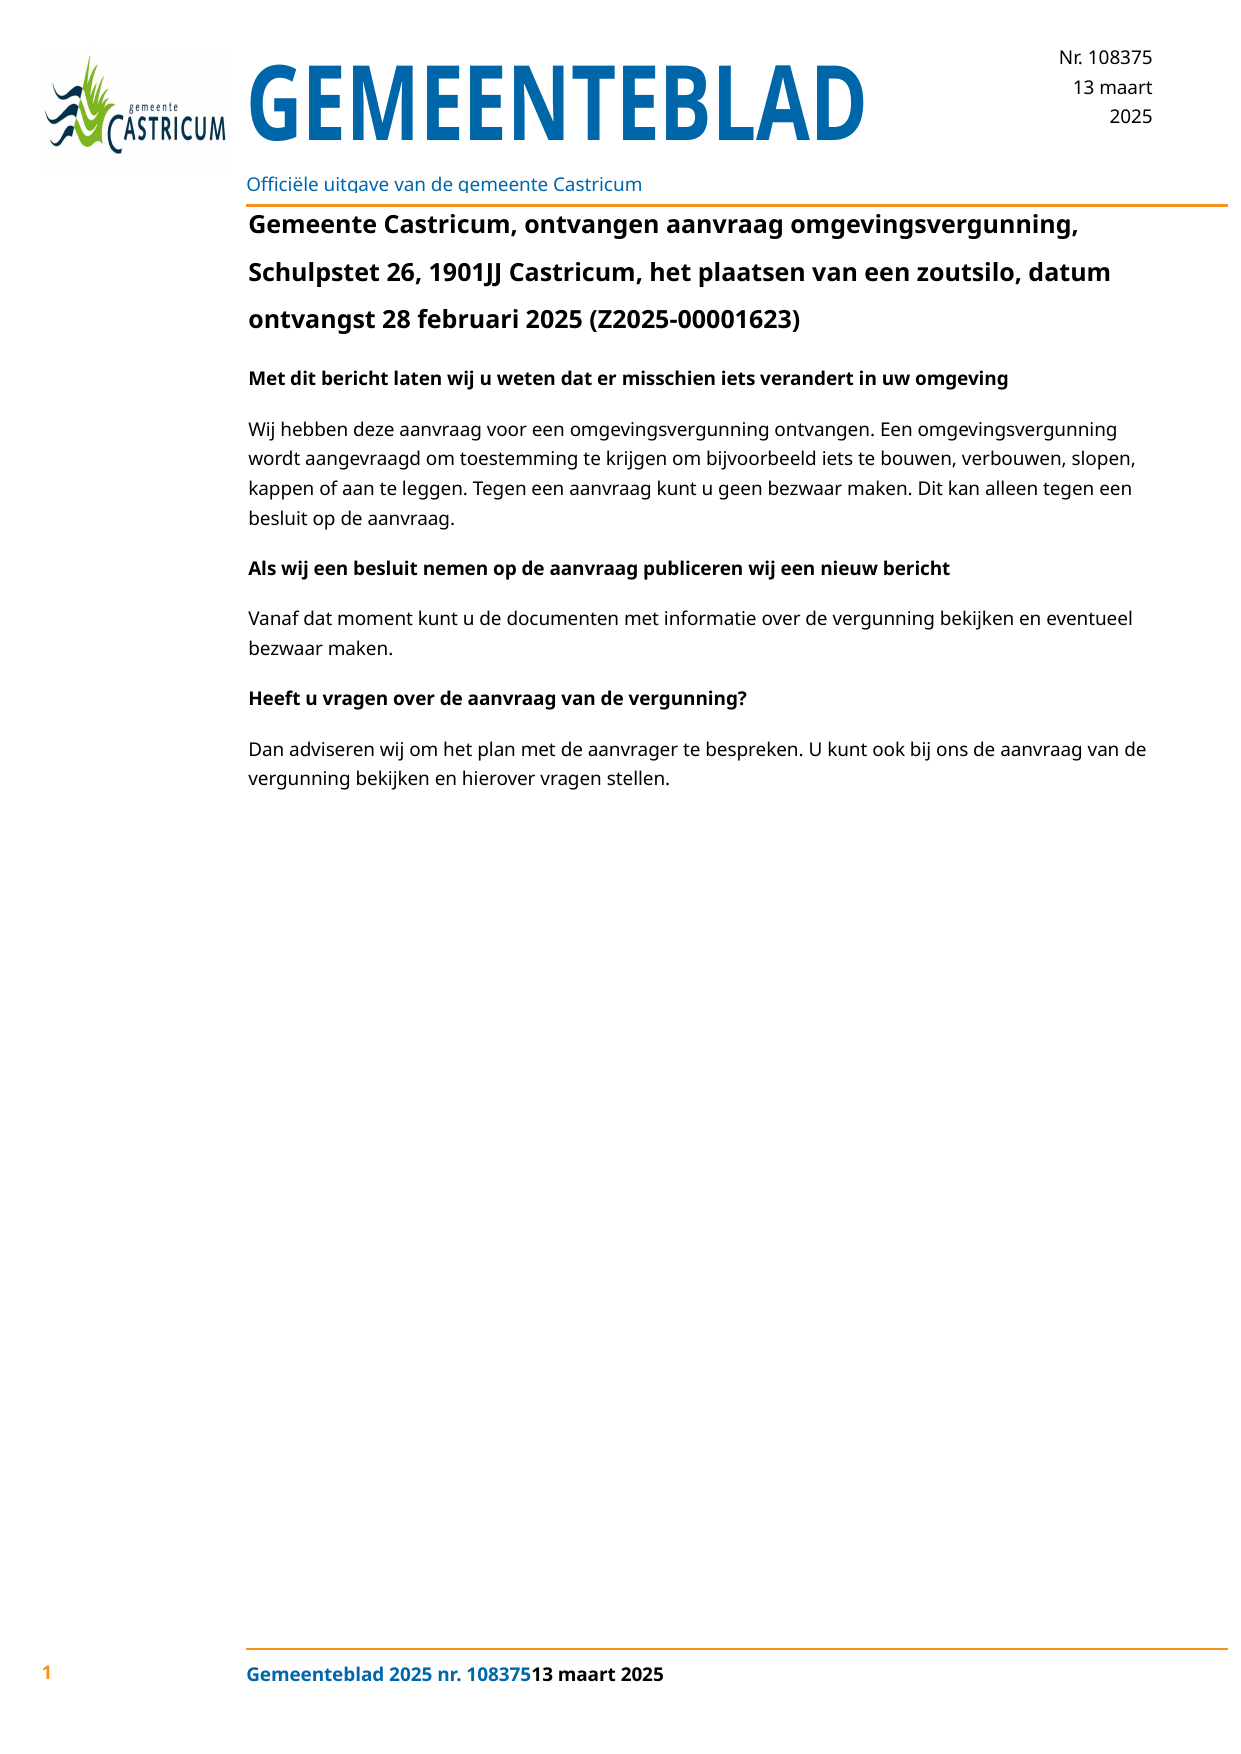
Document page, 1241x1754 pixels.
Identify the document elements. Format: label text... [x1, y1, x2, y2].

text Vanaf dat moment kunt u de documenten met informatie over de vergunning bekijken en eventueel bezwaar maken. [248, 606, 1152, 661]
text Wij hebben deze aanvraag voor een omgevingsvergunning ontvangen. Een omgevingsvergunning wordt aangevraagd om toestemming te krijgen om bijvoorbeeld iets te bouwen, verbouwen, slopen, kappen of aan te leggen. Tegen een aanvraag kunt u geen bezwaar maken. Dit kan alleen tegen een besluit op de aanvraag. [248, 416, 1152, 530]
picture [41, 47, 231, 172]
text Als wij een besluit nemen op de aanvraag publiceren wij een nieuw bericht [248, 555, 1152, 581]
text Heeft u vragen over de aanvraag van de vergunning? [248, 686, 1152, 711]
text Dan adviseren wij om het plan met de aanvrager te bespreken. U kunt ook bij ons de aanvraag van de vergunning bekijken en hierover vragen stellen. [248, 736, 1152, 791]
text Met dit bericht laten wij u weten dat er misschien iets verandert in uw omgeving [248, 366, 1152, 391]
text Gemeente Castricum, ontvangen aanvraag omgevingsvergunning, Schulpstet 26, 1901JJ Castricum, het plaatsen van een zoutsilo, datum ontvangst 28 februari 2025 (Z2025-00001623) [248, 207, 1152, 336]
